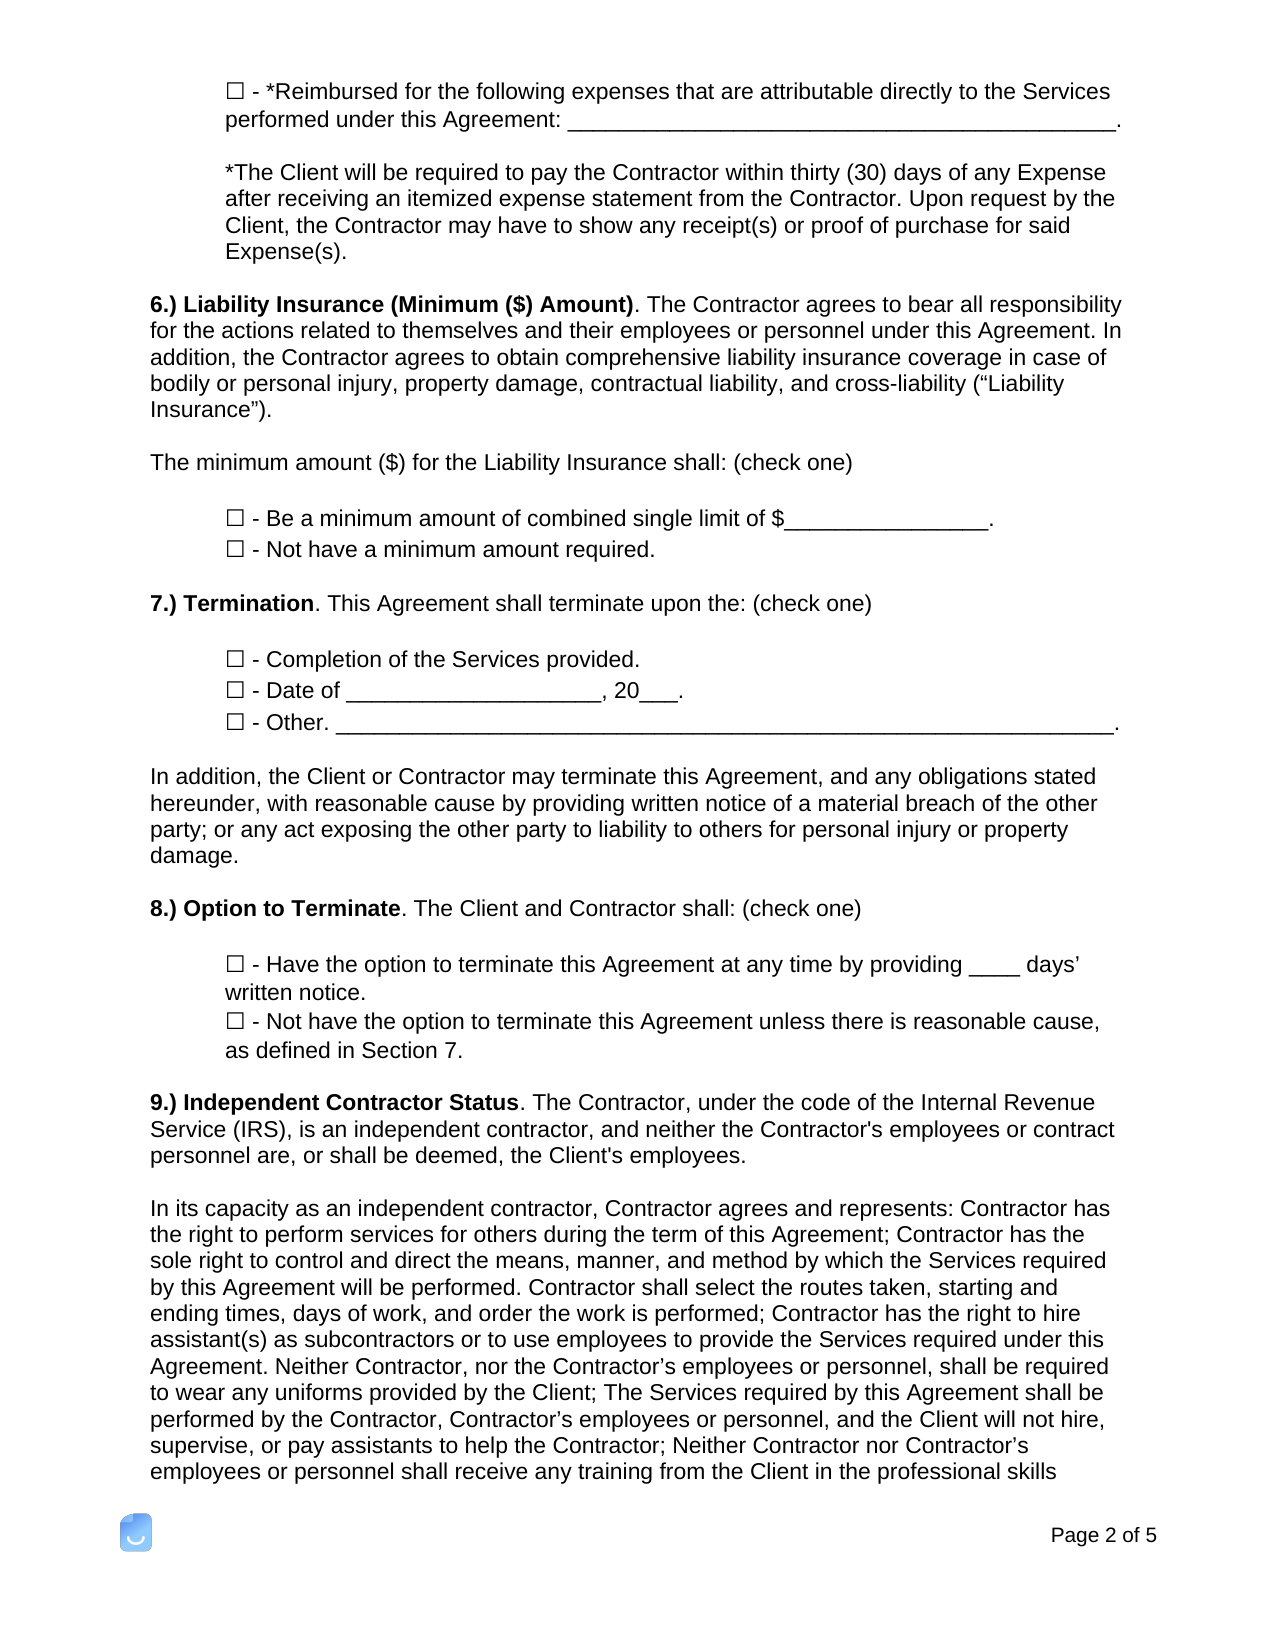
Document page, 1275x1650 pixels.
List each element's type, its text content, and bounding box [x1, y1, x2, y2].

text ☐ - Date of ____________________, 20___. [225, 674, 1125, 706]
text ☐ - Not have a minimum amount required. [225, 533, 1125, 564]
text ☐ - Be a minimum amount of combined single limit of $________________. [225, 502, 1125, 533]
text The minimum amount ($) for the Liability Insurance shall: (check one) [150, 449, 1125, 475]
text In its capacity as an independent contractor, Contractor agrees and represents: Contractor has the right to perform services for others during the term of this Agreement; Contractor has the sole right to control and direct the means, manner, and method by which the Services required by this Agreement will be performed. Contractor shall select the routes taken, starting and ending times, days of work, and order the work is performed; Contractor has the right to hire assistant(s) as subcontractors or to use employees to provide the Services required under this Agreement. Neither Contractor, nor the Contractor’s employees or personnel, shall be required to wear any uniforms provided by the Client; The Services required by this Agreement shall be performed by the Contractor, Contractor’s employees or personnel, and the Client will not hire, supervise, or pay assistants to help the Contractor; Neither Contractor nor Contractor’s employees or personnel shall receive any training from the Client in the professional skills [150, 1195, 1125, 1484]
text ☐ - Completion of the Services provided. [225, 643, 1125, 674]
text *The Client will be required to pay the Contractor within thirty (30) days of any Expense after receiving an itemized expense statement from the Contractor. Upon request by the Client, the Contractor may have to show any receipt(s) or proof of purchase for said Expense(s). [225, 159, 1125, 264]
text 8.) Option to Terminate. The Client and Contractor shall: (check one) [150, 895, 1125, 921]
text ☐ - Not have the option to terminate this Agreement unless there is reasonable cause, as defined in Section 7. [225, 1005, 1125, 1063]
text 9.) Independent Contractor Status. The Contractor, under the code of the Internal Revenue Service (IRS), is an independent contractor, and neither the Contractor's employees or contract personnel are, or shall be deemed, the Client's employees. [150, 1089, 1125, 1168]
text ☐ - Other. _____________________________________________________________. [225, 706, 1125, 737]
text 7.) Termination. This Agreement shall terminate upon the: (check one) [150, 590, 1125, 617]
text ☐ - Have the option to terminate this Agreement at any time by providing ____ days’ written notice. [225, 948, 1125, 1005]
text 6.) Liability Insurance (Minimum ($) Amount). The Contractor agrees to bear all responsibility for the actions related to themselves and their employees or personnel under this Agreement. In addition, the Contractor agrees to obtain comprehensive liability insurance coverage in case of bodily or personal injury, property damage, contractual liability, and cross-liability (“Liability Insurance”). [150, 291, 1125, 422]
text ☐ - *Reimbursed for the following expenses that are attributable directly to the Services performed under this Agreement: ___________________________________________. [225, 75, 1125, 133]
text In addition, the Client or Contractor may terminate this Agreement, and any obligations stated hereunder, with reasonable cause by providing written notice of a material breach of the other party; or any act exposing the other party to liability to others for personal injury or property damage. [150, 763, 1125, 869]
